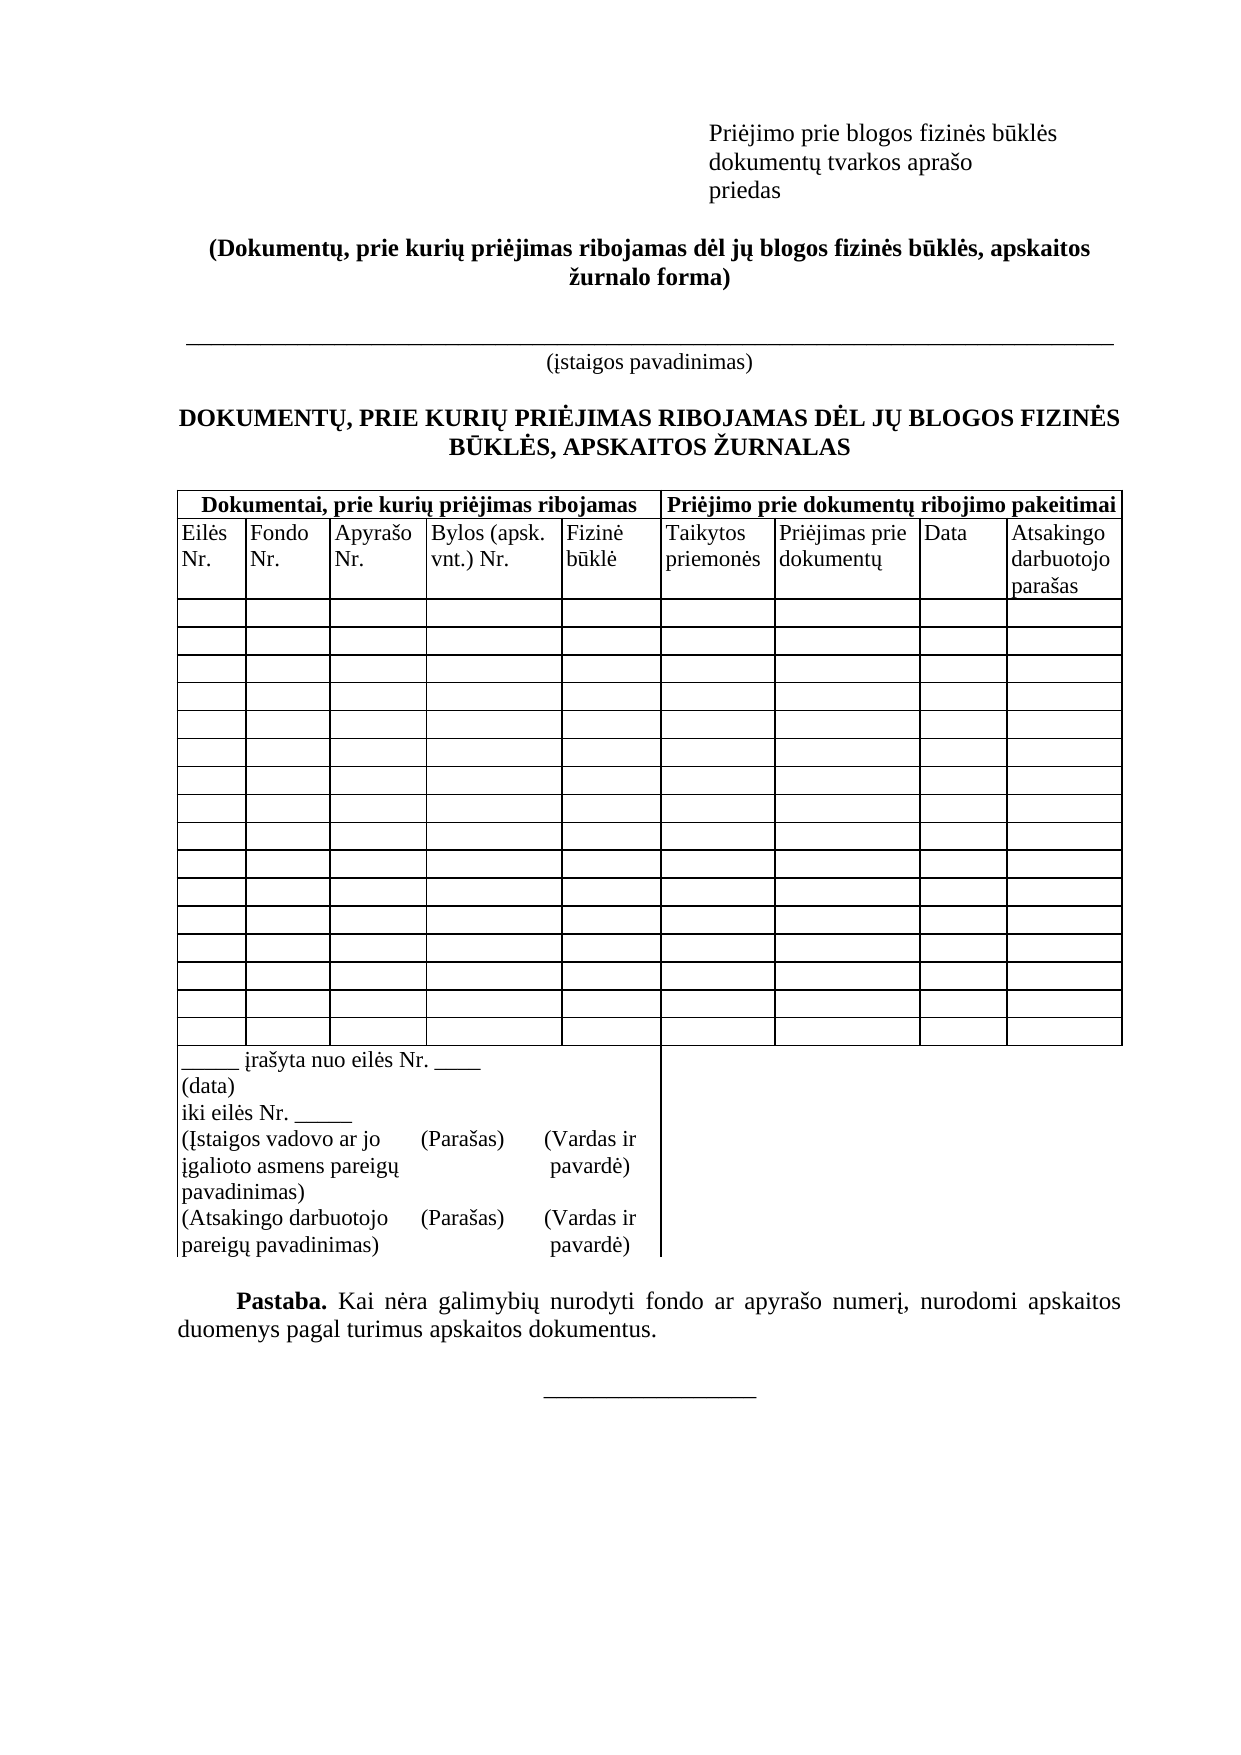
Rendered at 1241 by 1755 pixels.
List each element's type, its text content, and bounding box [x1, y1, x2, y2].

table_cell [563, 879, 660, 905]
table_cell [331, 963, 426, 989]
table_cell [776, 767, 919, 793]
table_cell [662, 739, 774, 766]
table_cell [247, 739, 329, 766]
table_cell [921, 879, 1006, 905]
table_cell [331, 767, 426, 793]
table_cell (Parašas) [406, 1204, 519, 1257]
table_cell [563, 991, 660, 1017]
table_cell Data [921, 519, 1006, 598]
table_cell (Parašas) [406, 1125, 519, 1204]
table_cell [427, 907, 561, 933]
table_cell [662, 1018, 774, 1045]
table_cell Bylos (apsk. vnt.) Nr. [427, 519, 561, 598]
table_cell (Vardas ir pavardė) [519, 1204, 660, 1257]
table_cell [178, 739, 245, 766]
table_cell [662, 767, 774, 793]
text (įstaigos pavadinimas) [177, 348, 1122, 374]
table_cell [1008, 767, 1121, 793]
table_cell [662, 935, 774, 961]
table_cell (Įstaigos vadovo ar jo įgalioto asmens pareigų pavadinimas) [178, 1125, 406, 1204]
table_cell [427, 879, 561, 905]
table_cell [178, 795, 245, 821]
table_cell [1008, 711, 1121, 738]
table_cell [1007, 1125, 1122, 1204]
table_cell [178, 851, 245, 877]
table_cell [178, 879, 245, 905]
table_cell [662, 851, 774, 877]
table_cell [563, 739, 660, 766]
table_cell [662, 656, 774, 682]
table_cell [247, 600, 329, 626]
table_cell [427, 963, 561, 989]
table_cell [563, 656, 660, 682]
table_cell [1007, 1099, 1122, 1125]
table_cell [427, 628, 561, 654]
table_cell (Atsakingo darbuotojo pareigų pavadinimas) [178, 1204, 406, 1257]
table_cell [331, 991, 426, 1017]
table_cell [331, 795, 426, 821]
table_cell [247, 963, 329, 989]
table_cell [1007, 1046, 1122, 1099]
text Pastaba. Kai nėra galimybių nurodyti fondo ar apyrašo numerį, nurodomi apskaitos duomenys pagal turimus apskaitos dokumentus. [177, 1286, 1122, 1343]
table_cell [662, 795, 774, 821]
table_cell [247, 1018, 329, 1045]
table_cell [427, 935, 561, 961]
table_cell [331, 656, 426, 682]
table_cell [427, 683, 561, 710]
table_cell [331, 879, 426, 905]
table_cell [331, 823, 426, 849]
table_cell [331, 935, 426, 961]
table_cell [920, 1046, 1007, 1099]
table_cell [775, 1046, 920, 1099]
table_cell [427, 767, 561, 793]
table_cell [776, 991, 919, 1017]
table_cell Eilės Nr. [178, 519, 245, 598]
table_cell [1008, 1018, 1121, 1045]
table_cell [563, 683, 660, 710]
table_cell [921, 628, 1006, 654]
table_cell [178, 628, 245, 654]
table_cell Apyrašo Nr. [331, 519, 426, 598]
text (Dokumentų, prie kurių priėjimas ribojamas dėl jų blogos fizinės būklės, apskaitos žurnalo forma) [177, 233, 1122, 291]
table_cell [1008, 600, 1121, 626]
table_cell [427, 711, 561, 738]
table_cell Fondo Nr. [247, 519, 329, 598]
table_cell [920, 1125, 1007, 1204]
table_cell [563, 935, 660, 961]
table_cell [1008, 683, 1121, 710]
table_cell [178, 907, 245, 933]
table_cell [178, 991, 245, 1017]
table_cell [1007, 1204, 1122, 1257]
table_cell [921, 823, 1006, 849]
table_cell [776, 628, 919, 654]
table_cell [563, 711, 660, 738]
table_cell [662, 1099, 775, 1125]
table_cell [662, 879, 774, 905]
table_cell [331, 600, 426, 626]
table_cell [776, 683, 919, 710]
table_cell [775, 1125, 920, 1204]
table_cell [563, 1018, 660, 1045]
table_cell [776, 963, 919, 989]
table_cell iki eilės Nr. _____ [178, 1099, 660, 1125]
table_cell [331, 907, 426, 933]
table_cell [247, 991, 329, 1017]
table_cell [662, 628, 774, 654]
table_cell [178, 1018, 245, 1045]
table_cell [247, 795, 329, 821]
table_cell [563, 907, 660, 933]
table_cell [247, 683, 329, 710]
table_cell [921, 767, 1006, 793]
table_cell [427, 656, 561, 682]
table_cell [921, 851, 1006, 877]
table_cell [1008, 795, 1121, 821]
text dokumentų tvarkos aprašo [177, 147, 1122, 176]
table_cell [662, 1046, 775, 1099]
table_cell [776, 795, 919, 821]
table_cell [178, 600, 245, 626]
table_cell [662, 991, 774, 1017]
table_cell [427, 1018, 561, 1045]
text Priėjimo prie blogos fizinės būklės [177, 118, 1122, 147]
table_cell [775, 1099, 920, 1125]
table_cell [921, 1018, 1006, 1045]
table_cell [563, 823, 660, 849]
table_cell [427, 991, 561, 1017]
table_cell [563, 795, 660, 821]
table_cell [662, 1204, 775, 1257]
table_cell [247, 628, 329, 654]
table_cell [921, 739, 1006, 766]
table_cell [776, 656, 919, 682]
table_cell [427, 851, 561, 877]
table_cell [776, 935, 919, 961]
table_cell [427, 823, 561, 849]
table_cell Fizinė būklė [563, 519, 660, 598]
table_cell [662, 963, 774, 989]
table_cell Atsakingo darbuotojo parašas [1008, 519, 1121, 598]
table_cell [776, 823, 919, 849]
table_cell Priėjimas prie dokumentų [776, 519, 919, 598]
table_cell [178, 935, 245, 961]
table_cell [563, 963, 660, 989]
table_cell [331, 711, 426, 738]
table_cell [1008, 851, 1121, 877]
table_cell [1008, 739, 1121, 766]
table_cell [662, 1125, 775, 1204]
table_cell [178, 656, 245, 682]
table_cell [921, 656, 1006, 682]
table_cell [921, 935, 1006, 961]
table_cell [178, 683, 245, 710]
text _ [177, 319, 1122, 348]
table_cell [427, 739, 561, 766]
table_cell [331, 628, 426, 654]
table_cell [776, 851, 919, 877]
table_cell [1008, 823, 1121, 849]
table_cell [1008, 879, 1121, 905]
text DOKUMENTŲ, PRIE KURIŲ PRIĖJIMAS RIBOJAMAS DĖL JŲ BLOGOS FIZINĖS BŪKLĖS, APSKAITOS ŽURNALAS [177, 403, 1122, 461]
table_cell [921, 795, 1006, 821]
table_cell [921, 600, 1006, 626]
table_cell [247, 711, 329, 738]
table_cell [776, 879, 919, 905]
table_cell [1008, 907, 1121, 933]
table_cell [563, 851, 660, 877]
table_cell [247, 767, 329, 793]
table_header Dokumentai, prie kurių priėjimas ribojamas [178, 491, 660, 517]
table_cell [776, 739, 919, 766]
table_cell [921, 991, 1006, 1017]
table_cell [662, 683, 774, 710]
table_cell [563, 600, 660, 626]
table_cell [921, 711, 1006, 738]
table_cell [247, 879, 329, 905]
table_cell [247, 851, 329, 877]
table_cell Taikytos priemonės [662, 519, 774, 598]
table_cell [920, 1204, 1007, 1257]
table_cell [247, 907, 329, 933]
table_cell [1008, 935, 1121, 961]
table_cell [776, 600, 919, 626]
table_cell [921, 963, 1006, 989]
table_cell [921, 683, 1006, 710]
table_cell [247, 935, 329, 961]
table_cell [775, 1204, 920, 1257]
table_cell [662, 711, 774, 738]
table_cell [1008, 963, 1121, 989]
table_cell [178, 823, 245, 849]
text priedas [177, 176, 1122, 204]
table_cell [247, 823, 329, 849]
table_cell [331, 739, 426, 766]
table_cell _____ įrašyta nuo eilės Nr. ____ (data) [178, 1046, 660, 1099]
table_cell [662, 823, 774, 849]
table_cell [1008, 991, 1121, 1017]
table_cell [1008, 628, 1121, 654]
table_cell [776, 1018, 919, 1045]
table_cell [331, 851, 426, 877]
table_cell [247, 656, 329, 682]
table_cell [563, 767, 660, 793]
table_cell [427, 795, 561, 821]
table_cell [178, 711, 245, 738]
table_cell [1008, 656, 1121, 682]
table_cell [331, 683, 426, 710]
table_header Priėjimo prie dokumentų ribojimo pakeitimai [662, 491, 1121, 517]
table_cell [920, 1099, 1007, 1125]
table_cell [331, 1018, 426, 1045]
table_cell [178, 767, 245, 793]
table_cell [921, 907, 1006, 933]
table_cell [563, 628, 660, 654]
table_cell [427, 600, 561, 626]
table_cell [662, 907, 774, 933]
table_cell [178, 963, 245, 989]
table_cell [776, 711, 919, 738]
text _________________ [177, 1372, 1122, 1401]
table_cell (Vardas ir pavardė) [519, 1125, 660, 1204]
table_cell [662, 600, 774, 626]
table_cell [776, 907, 919, 933]
